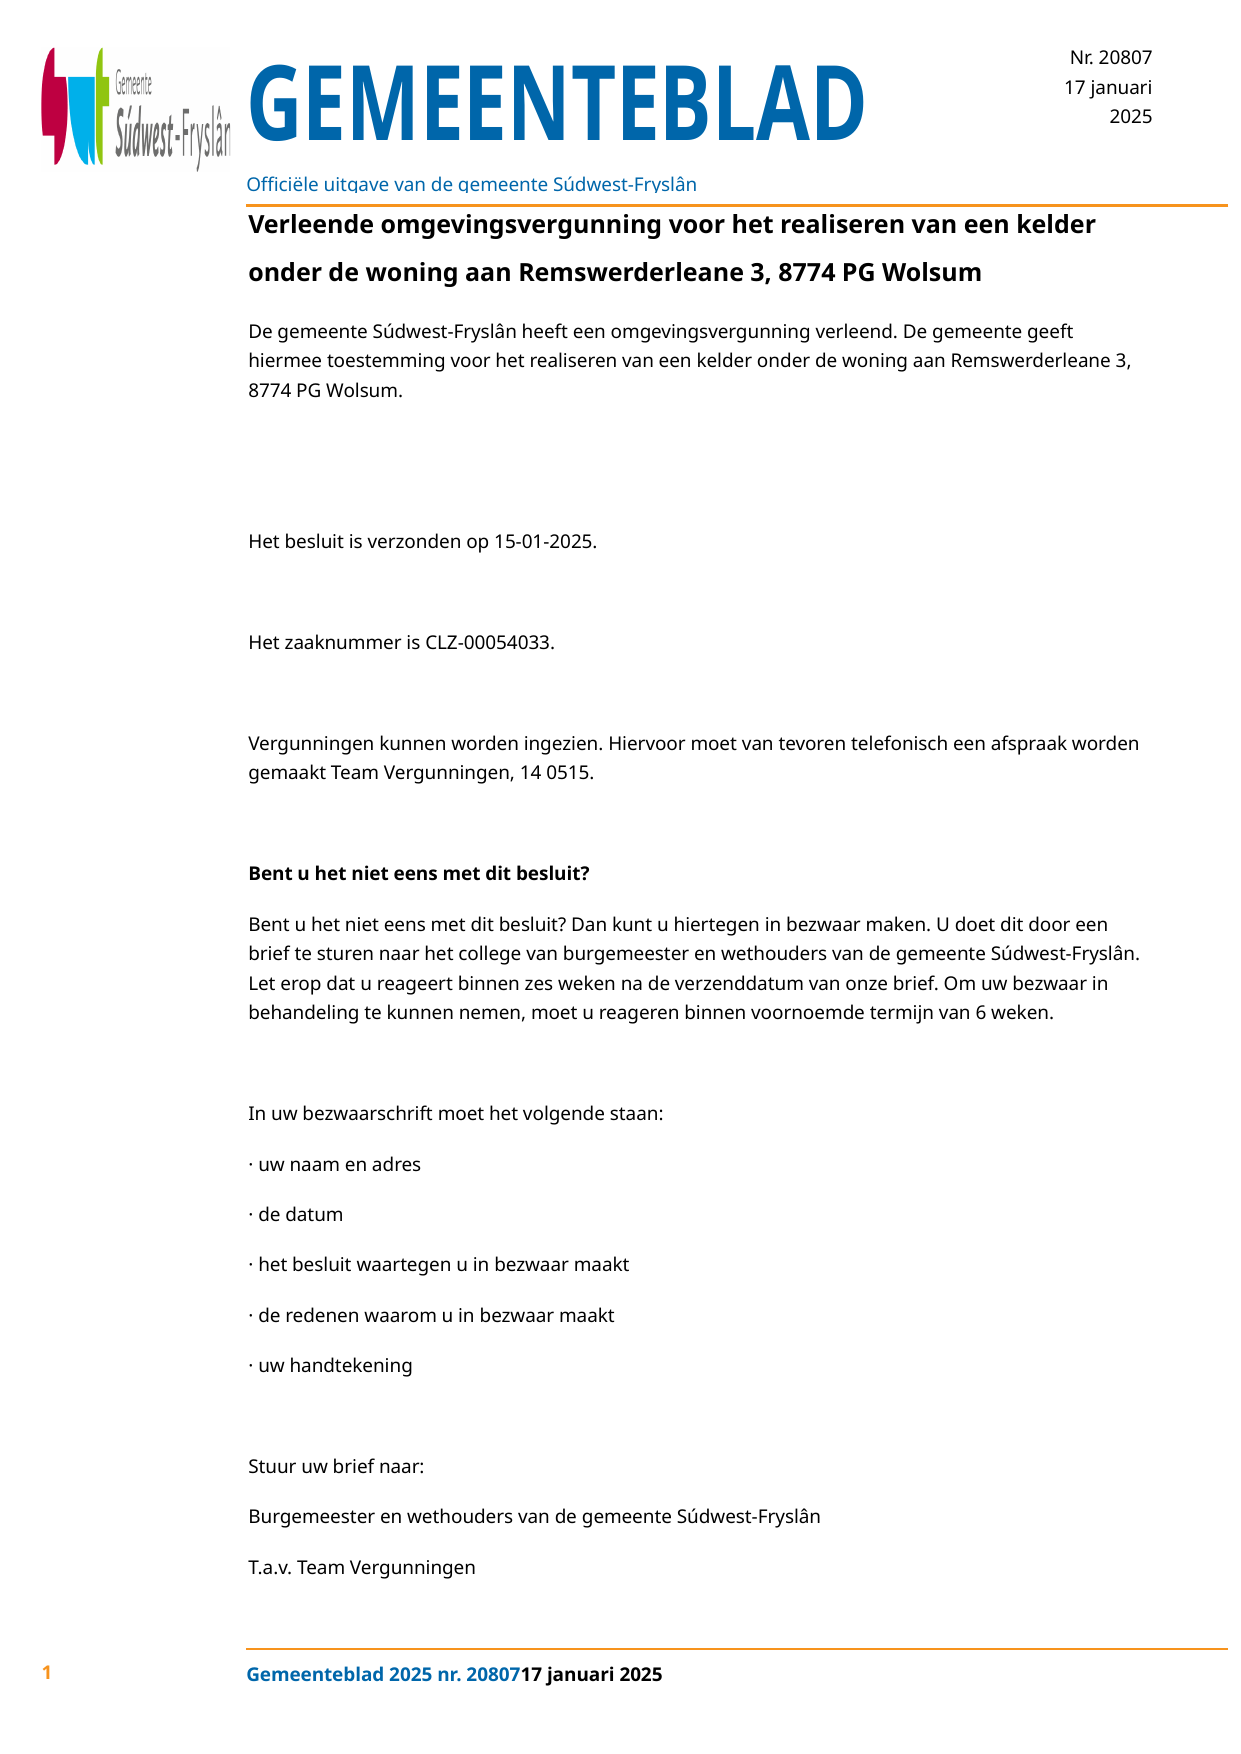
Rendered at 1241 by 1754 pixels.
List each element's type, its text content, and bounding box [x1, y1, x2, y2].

text T.a.v. Team Vergunningen [248, 1554, 1152, 1580]
text Verleende omgevingsvergunning voor het realiseren van een kelder onder de woning aan Remswerderleane 3, 8774 PG Wolsum [248, 207, 1152, 288]
picture [41, 47, 231, 172]
text De gemeente Súdwest-Fryslân heeft een omgevingsvergunning verleend. De gemeente geeft hiermee toestemming voor het realiseren van een kelder onder de woning aan Remswerderleane 3, 8774 PG Wolsum. [248, 318, 1152, 403]
text Stuur uw brief naar: [248, 1453, 1152, 1479]
text · uw handtekening [248, 1352, 1152, 1378]
text · uw naam en adres [248, 1151, 1152, 1177]
text Het zaaknummer is CLZ-00054033. [248, 629, 1152, 655]
text · het besluit waartegen u in bezwaar maakt [248, 1252, 1152, 1277]
text In uw bezwaarschrift moet het volgende staan: [248, 1100, 1152, 1126]
text Het besluit is verzonden op 15-01-2025. [248, 528, 1152, 554]
text Bent u het niet eens met dit besluit? Dan kunt u hiertegen in bezwaar maken. U doet dit door een brief te sturen naar het college van burgemeester en wethouders van de gemeente Súdwest-Fryslân. Let erop dat u reageert binnen zes weken na de verzenddatum van onze brief. Om uw bezwaar in behandeling te kunnen nemen, moet u reageren binnen voornoemde termijn van 6 weken. [248, 911, 1152, 1025]
text · de redenen waarom u in bezwaar maakt [248, 1302, 1152, 1328]
text Bent u het niet eens met dit besluit? [248, 860, 1152, 886]
text Burgemeester en wethouders van de gemeente Súdwest-Fryslân [248, 1504, 1152, 1529]
text · de datum [248, 1201, 1152, 1227]
text Vergunningen kunnen worden ingezien. Hiervoor moet van tevoren telefonisch een afspraak worden gemaakt Team Vergunningen, 14 0515. [248, 730, 1152, 785]
